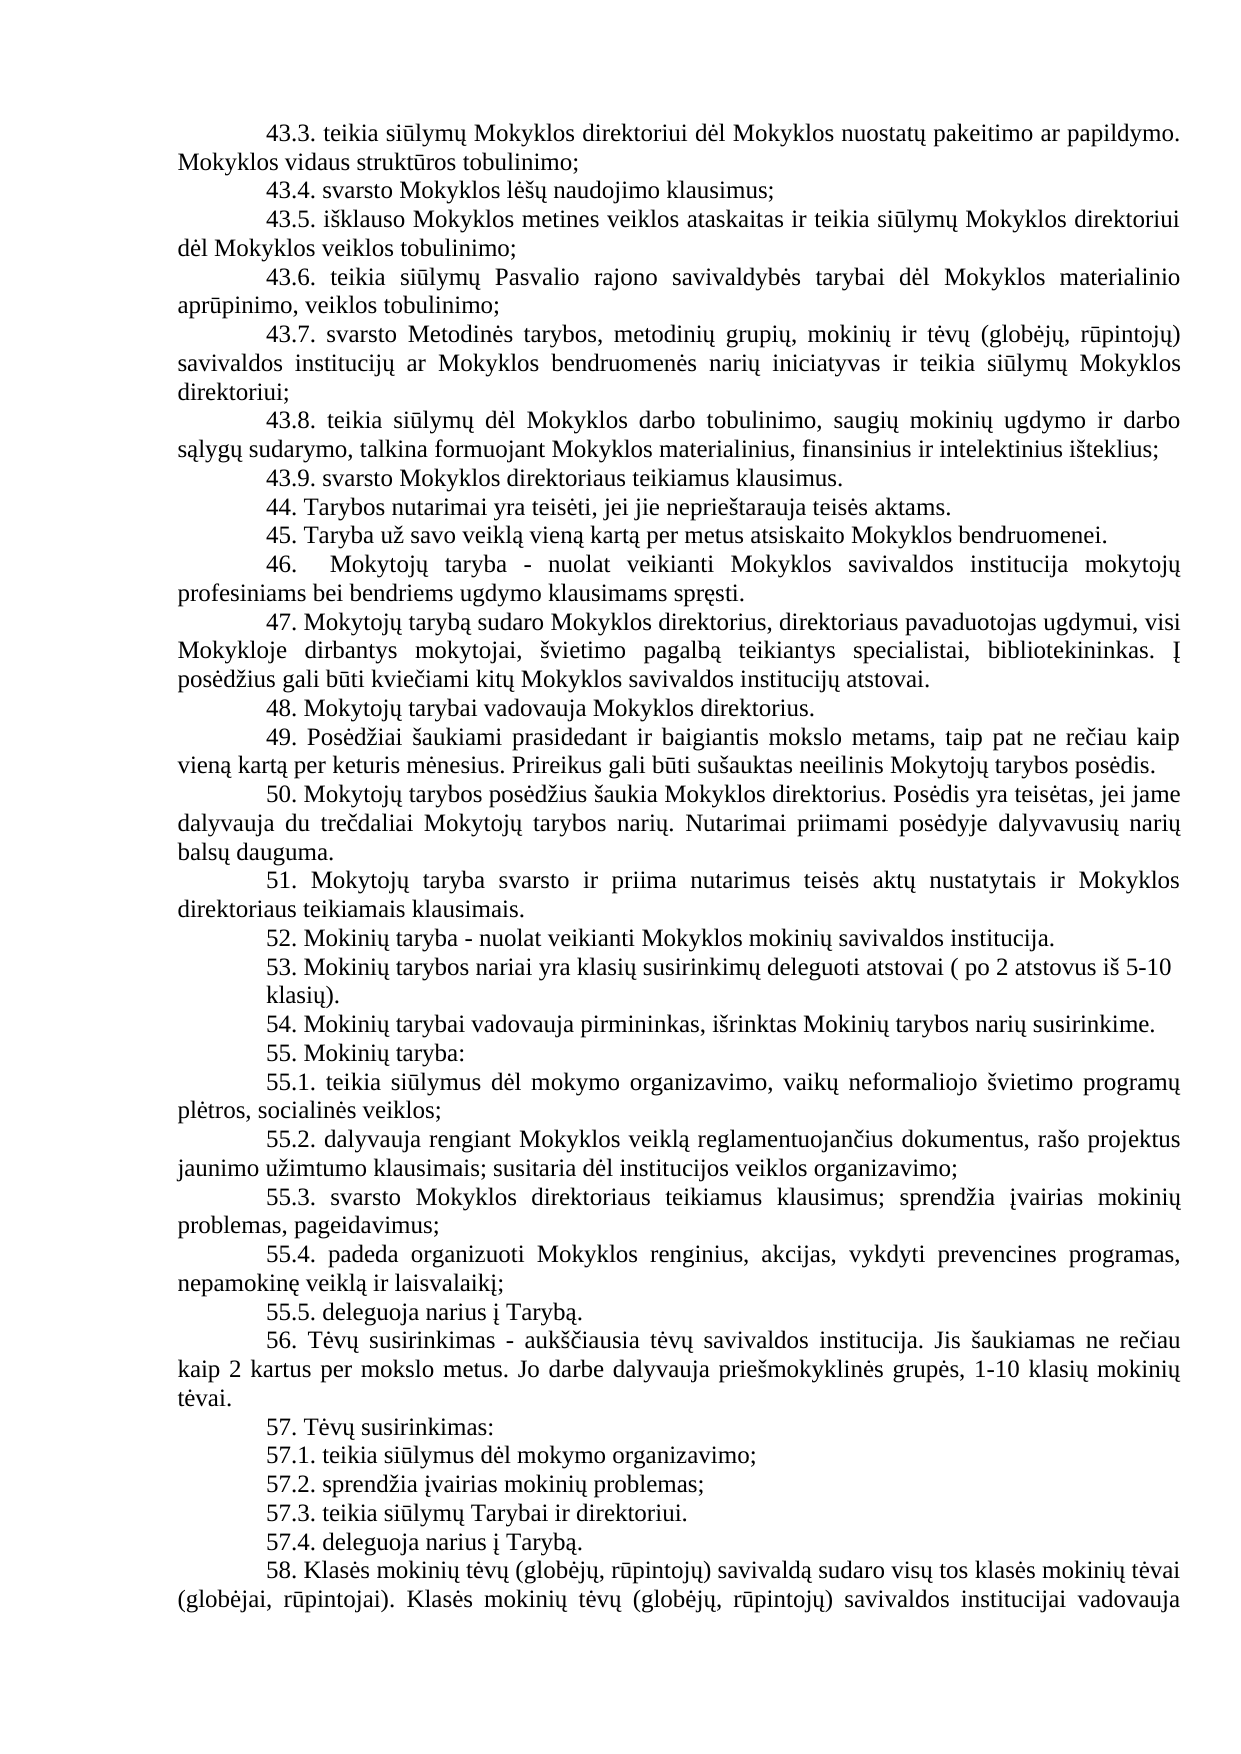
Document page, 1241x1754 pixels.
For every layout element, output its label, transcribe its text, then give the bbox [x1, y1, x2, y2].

text 55.5. deleguoja narius į Tarybą. [177, 1297, 1181, 1326]
text 43.8. teikia siūlymų dėl Mokyklos darbo tobulinimo, saugių mokinių ugdymo ir darbo sąlygų sudarymo, talkina formuojant Mokyklos materialinius, finansinius ir intelektinius išteklius; [177, 406, 1181, 463]
text 44. Tarybos nutarimai yra teisėti, jei jie neprieštarauja teisės aktams. [177, 492, 1181, 521]
text 49. Posėdžiai šaukiami prasidedant ir baigiantis mokslo metams, taip pat ne rečiau kaip vieną kartą per keturis mėnesius. Prireikus gali būti sušauktas neeilinis Mokytojų tarybos posėdis. [177, 722, 1181, 779]
text 50. Mokytojų tarybos posėdžius šaukia Mokyklos direktorius. Posėdis yra teisėtas, jei jame dalyvauja du trečdaliai Mokytojų tarybos narių. Nutarimai priimami posėdyje dalyvavusių narių balsų dauguma. [177, 779, 1181, 866]
text 43.6. teikia siūlymų Pasvalio rajono savivaldybės tarybai dėl Mokyklos materialinio aprūpinimo, veiklos tobulinimo; [177, 262, 1181, 319]
text 43.5. išklauso Mokyklos metines veiklos ataskaitas ir teikia siūlymų Mokyklos direktoriui dėl Mokyklos veiklos tobulinimo; [177, 204, 1181, 262]
text 45. Taryba už savo veiklą vieną kartą per metus atsiskaito Mokyklos bendruomenei. [177, 521, 1181, 549]
text 57.4. deleguoja narius į Tarybą. [177, 1527, 1181, 1556]
text 55.3. svarsto Mokyklos direktoriaus teikiamus klausimus; sprendžia įvairias mokinių problemas, pageidavimus; [177, 1182, 1181, 1239]
text 52. Mokinių taryba - nuolat veikianti Mokyklos mokinių savivaldos institucija. [177, 923, 1181, 952]
text 43.9. svarsto Mokyklos direktoriaus teikiamus klausimus. [177, 463, 1181, 492]
text 48. Mokytojų tarybai vadovauja Mokyklos direktorius. [177, 693, 1181, 722]
text 46. Mokytojų taryba - nuolat veikianti Mokyklos savivaldos institucija mokytojų profesiniams bei bendriems ugdymo klausimams spręsti. [177, 549, 1181, 607]
text 55. Mokinių taryba: [177, 1038, 1181, 1067]
text 43.4. svarsto Mokyklos lėšų naudojimo klausimus; [177, 176, 1181, 204]
text 57.1. teikia siūlymus dėl mokymo organizavimo; [177, 1441, 1181, 1469]
text 43.3. teikia siūlymų Mokyklos direktoriui dėl Mokyklos nuostatų pakeitimo ar papildymo. Mokyklos vidaus struktūros tobulinimo; [177, 118, 1181, 176]
text 57. Tėvų susirinkimas: [177, 1412, 1181, 1441]
text 57.2. sprendžia įvairias mokinių problemas; [177, 1469, 1181, 1498]
text 47. Mokytojų tarybą sudaro Mokyklos direktorius, direktoriaus pavaduotojas ugdymui, visi Mokykloje dirbantys mokytojai, švietimo pagalbą teikiantys specialistai, bibliotekininkas. Į posėdžius gali būti kviečiami kitų Mokyklos savivaldos institucijų atstovai. [177, 607, 1181, 693]
text 57.3. teikia siūlymų Tarybai ir direktoriui. [177, 1498, 1181, 1527]
text 55.2. dalyvauja rengiant Mokyklos veiklą reglamentuojančius dokumentus, rašo projektus jaunimo užimtumo klausimais; susitaria dėl institucijos veiklos organizavimo; [177, 1124, 1181, 1182]
text 53. Mokinių tarybos nariai yra klasių susirinkimų deleguoti atstovai ( po 2 atstovus iš 5-10 [177, 952, 1181, 981]
text 43.7. svarsto Metodinės tarybos, metodinių grupių, mokinių ir tėvų (globėjų, rūpintojų) savivaldos institucijų ar Mokyklos bendruomenės narių iniciatyvas ir teikia siūlymų Mokyklos direktoriui; [177, 319, 1181, 406]
text 58. Klasės mokinių tėvų (globėjų, rūpintojų) savivaldą sudaro visų tos klasės mokinių tėvai (globėjai, rūpintojai). Klasės mokinių tėvų (globėjų, rūpintojų) savivaldos institucijai vadovauja [177, 1556, 1181, 1613]
text 54. Mokinių tarybai vadovauja pirmininkas, išrinktas Mokinių tarybos narių susirinkime. [177, 1009, 1181, 1038]
text klasių). [177, 981, 1181, 1009]
text 51. Mokytojų taryba svarsto ir priima nutarimus teisės aktų nustatytais ir Mokyklos direktoriaus teikiamais klausimais. [177, 866, 1181, 923]
text 56. Tėvų susirinkimas - aukščiausia tėvų savivaldos institucija. Jis šaukiamas ne rečiau kaip 2 kartus per mokslo metus. Jo darbe dalyvauja priešmokyklinės grupės, 1-10 klasių mokinių tėvai. [177, 1326, 1181, 1412]
text 55.4. padeda organizuoti Mokyklos renginius, akcijas, vykdyti prevencines programas, nepamokinę veiklą ir laisvalaikį; [177, 1239, 1181, 1297]
text 55.1. teikia siūlymus dėl mokymo organizavimo, vaikų neformaliojo švietimo programų plėtros, socialinės veiklos; [177, 1067, 1181, 1124]
